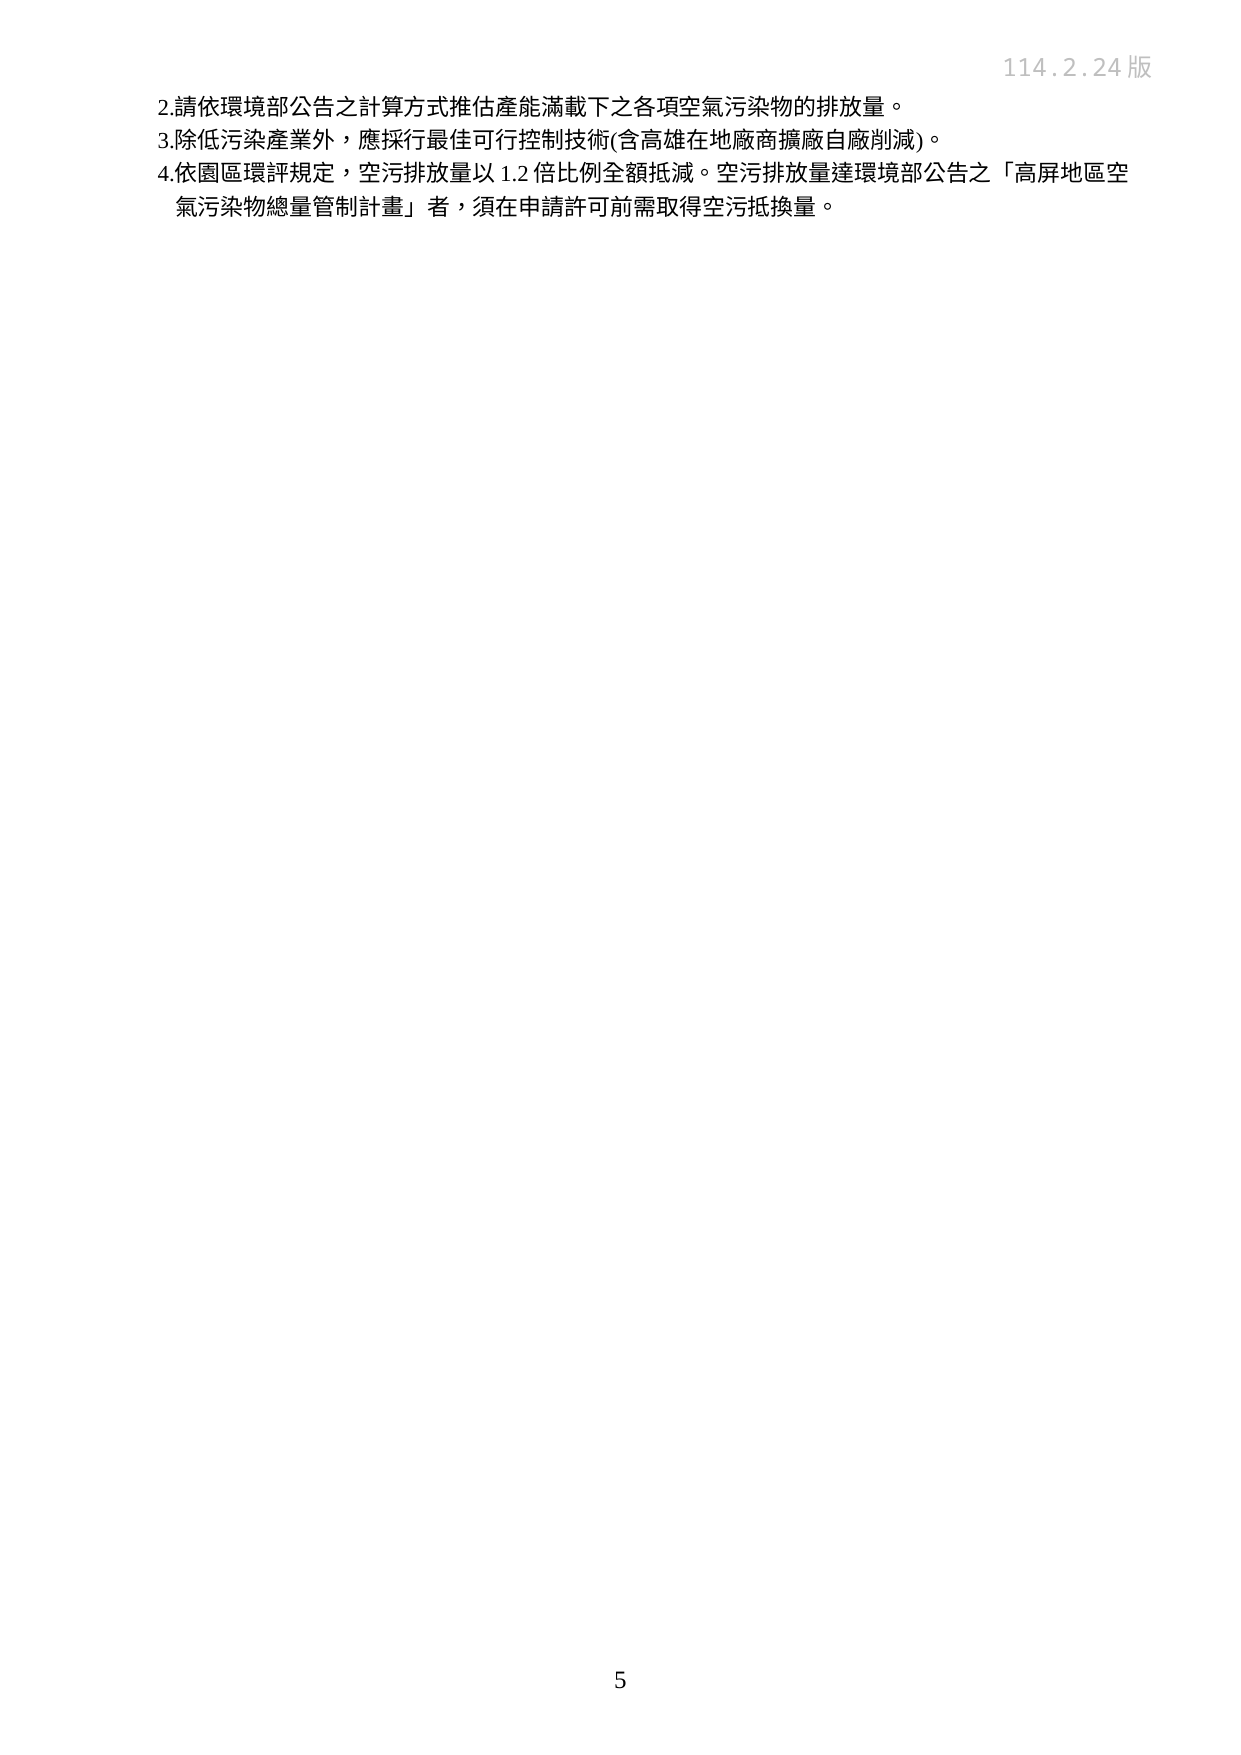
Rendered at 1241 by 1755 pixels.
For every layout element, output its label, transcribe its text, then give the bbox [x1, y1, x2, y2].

text 4.依園區環評規定，空污排放量以1.2倍比例全額抵減。空污排放量達環境部公告之「高屏地區空氣污染物總量管制計畫」者，須在申請許可前需取得空污抵換量。 [157, 155, 1152, 222]
text 3.除低污染產業外，應採行最佳可行控制技術(含高雄在地廠商擴廠自廠削減)。 [157, 122, 1152, 155]
text 2.請依環境部公告之計算方式推估產能滿載下之各項空氣污染物的排放量。 [157, 89, 1152, 122]
